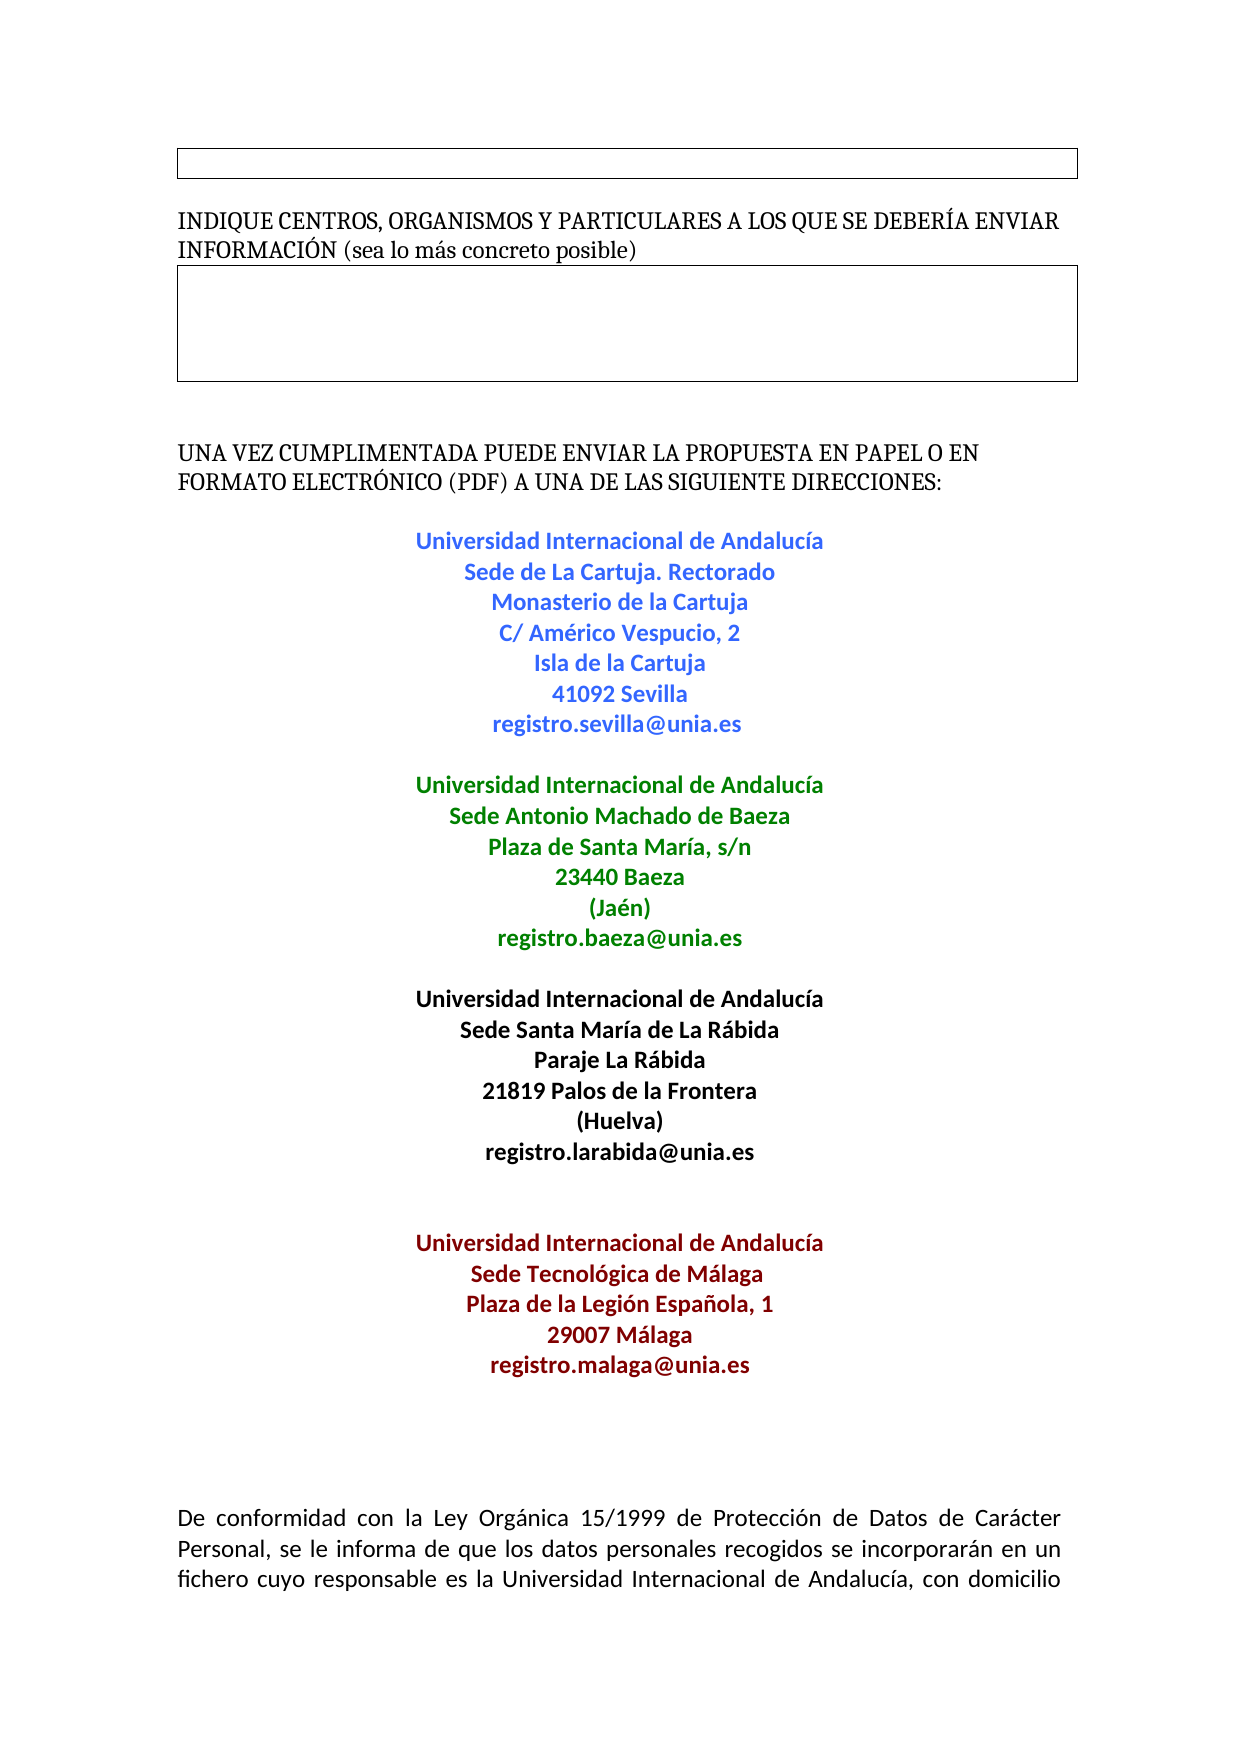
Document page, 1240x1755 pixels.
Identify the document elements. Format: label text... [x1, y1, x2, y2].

text (Huelva) [177, 1105, 1062, 1136]
text Plaza de Santa María, s/n [177, 831, 1062, 861]
text Sede de La Cartuja. Rectorado [177, 556, 1062, 587]
text registro.sevilla@unia.es [177, 709, 1062, 739]
text registro.malaga@unia.es [177, 1349, 1062, 1380]
text 41092 Sevilla [177, 678, 1062, 709]
text UNA VEZ CUMPLIMENTADA PUEDE ENVIAR LA PROPUESTA EN PAPEL O EN FORMATO ELECTRÓNICO (PDF) A UNA DE LAS SIGUIENTE DIRECCIONES: [177, 439, 1062, 497]
text Isla de la Cartuja [177, 648, 1062, 678]
text 23440 Baeza [177, 861, 1062, 892]
text De conformidad con la Ley Orgánica 15/1999 de Protección de Datos de Carácter Personal, se le informa de que los datos personales recogidos se incorporarán en un fichero cuyo responsable es la Universidad Internacional de Andalucía, con domicilio [177, 1502, 1062, 1594]
text 29007 Málaga [177, 1319, 1062, 1349]
table_header [178, 149, 1077, 177]
text Universidad Internacional de Andalucía [177, 526, 1062, 556]
text Universidad Internacional de Andalucía [177, 983, 1062, 1014]
table_header [178, 266, 1077, 381]
text registro.larabida@unia.es [177, 1136, 1062, 1166]
text registro.baeza@unia.es [177, 922, 1062, 953]
text C/ Américo Vespucio, 2 [177, 617, 1062, 648]
text Paraje La Rábida [177, 1044, 1062, 1075]
text Monasterio de la Cartuja [177, 587, 1062, 617]
text Sede Santa María de La Rábida [177, 1014, 1062, 1044]
text Sede Antonio Machado de Baeza [177, 800, 1062, 831]
text Plaza de la Legión Española, 1 [177, 1288, 1062, 1319]
text Universidad Internacional de Andalucía [177, 770, 1062, 800]
text Universidad Internacional de Andalucía [177, 1227, 1062, 1258]
text (Jaén) [177, 892, 1062, 922]
text 21819 Palos de la Frontera [177, 1075, 1062, 1105]
text Sede Tecnológica de Málaga [177, 1258, 1062, 1288]
text INDIQUE CENTROS, ORGANISMOS Y PARTICULARES A LOS QUE SE DEBERÍA ENVIAR INFORMACIÓN (sea lo más concreto posible) [177, 207, 1062, 265]
